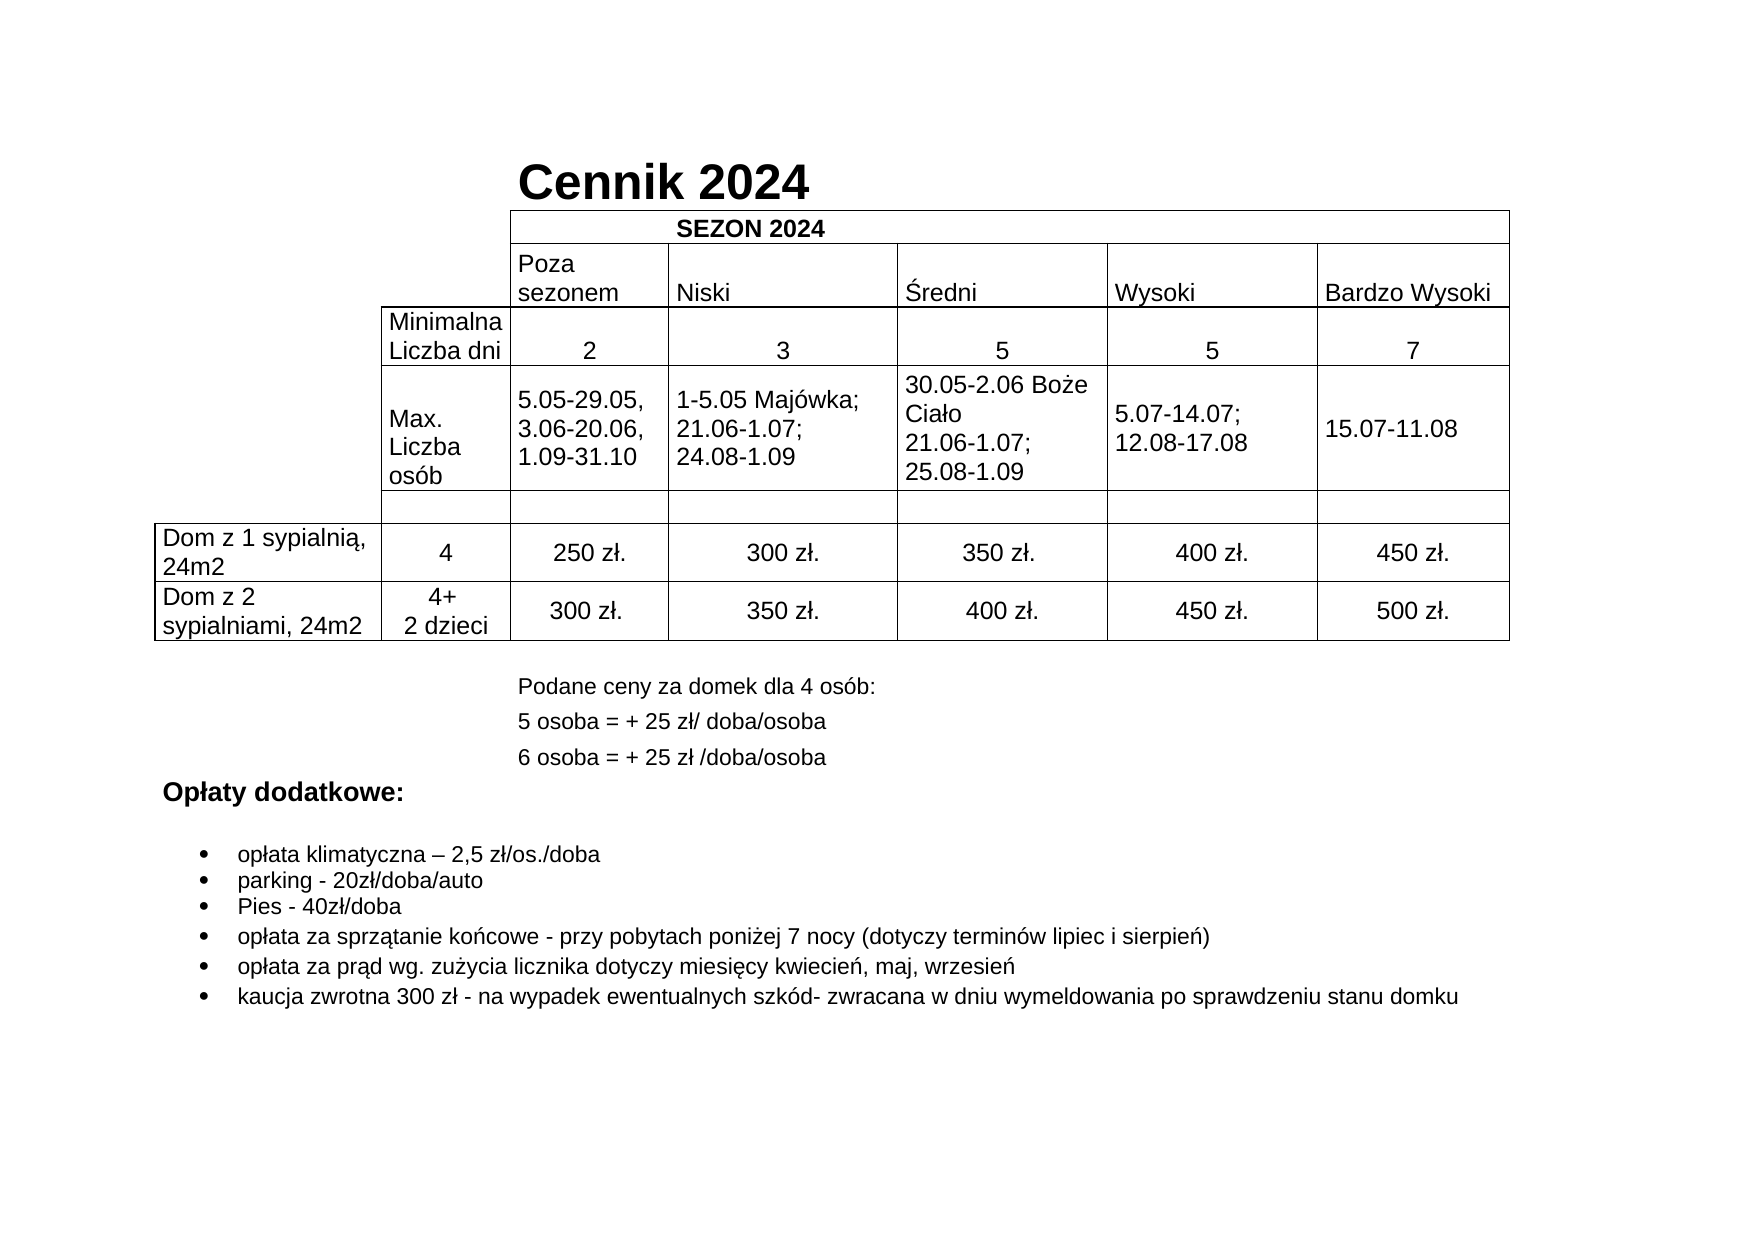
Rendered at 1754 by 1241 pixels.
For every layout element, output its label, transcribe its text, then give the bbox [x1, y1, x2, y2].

table_cell opłata klimatyczna – 2,5 zł/os./doba [155, 837, 669, 867]
table_cell 500 zł. [1318, 582, 1509, 639]
table_header [1317, 148, 1509, 210]
table_cell Minimalna Liczba dni [382, 308, 510, 365]
table_cell [155, 641, 381, 669]
table_cell [511, 491, 668, 522]
table_cell [381, 243, 510, 306]
table_cell [1317, 867, 1509, 920]
table_cell Średni [898, 244, 1107, 306]
table_cell [1318, 491, 1509, 522]
table_cell opłata za prąd wg. zużycia licznika dotyczy miesięcy kwiecień, maj, wrzesień [155, 950, 1107, 980]
table_cell [669, 641, 897, 669]
table_cell 450 zł. [1318, 524, 1509, 581]
table_cell parking - 20zł/doba/auto Pies - 40zł/doba [155, 867, 510, 920]
table_cell [1107, 211, 1317, 243]
table_cell [1317, 211, 1509, 243]
table_cell [898, 641, 1107, 669]
table_cell 6 osoba = + 25 zł /doba/osoba [510, 735, 897, 771]
table_cell [155, 365, 381, 490]
table_cell [1317, 735, 1509, 771]
table_cell Dom z 2 sypialniami, 24m2 [156, 582, 381, 639]
table_cell 400 zł. [898, 582, 1107, 639]
table_cell 5 [1108, 308, 1317, 365]
table_cell 450 zł. [1108, 582, 1317, 639]
table_cell 5 osoba = + 25 zł/ doba/osoba [510, 700, 897, 734]
table_cell 4+ 2 dzieci [382, 582, 510, 639]
table_cell [898, 735, 1107, 771]
table_cell [669, 771, 897, 807]
table_cell 7 [1318, 308, 1509, 365]
table_cell [381, 670, 510, 699]
table_cell [510, 641, 669, 669]
table_cell [669, 837, 897, 867]
table_cell [511, 211, 669, 243]
table_header [381, 148, 510, 210]
table_cell [155, 210, 381, 243]
table_cell [155, 735, 381, 771]
table_cell [1317, 807, 1509, 837]
table_cell Poza sezonem [511, 244, 668, 306]
table_cell [1317, 950, 1509, 980]
table_cell [381, 700, 510, 734]
table_cell 4 [382, 524, 510, 581]
table_cell [669, 867, 897, 920]
table_cell [1108, 491, 1317, 522]
table_cell [1107, 641, 1317, 669]
table_cell 5.05-29.05, 3.06-20.06, 1.09-31.10 [511, 366, 668, 490]
table_cell 350 zł. [669, 582, 897, 639]
table_cell [1107, 771, 1317, 807]
table_cell [1107, 670, 1317, 699]
table_cell [1107, 807, 1317, 837]
table_cell [155, 306, 381, 365]
table_cell 2 [511, 308, 668, 365]
table_cell [898, 807, 1107, 837]
table_cell [1107, 735, 1317, 771]
table_cell 5 [898, 308, 1107, 365]
table_cell [669, 807, 897, 837]
table_cell [381, 641, 510, 669]
table_cell [155, 807, 381, 837]
table_cell Dom z 1 sypialnią, 24m2 [156, 524, 381, 581]
table_cell [155, 243, 381, 306]
table_header [1107, 148, 1317, 210]
table_cell 30.05-2.06 Boże Ciało 21.06-1.07; 25.08-1.09 [898, 366, 1107, 490]
table_cell 300 zł. [511, 582, 668, 639]
table_cell 1-5.05 Majówka; 21.06-1.07; 24.08-1.09 [669, 366, 897, 490]
table_cell [1107, 950, 1317, 980]
table_cell [1317, 670, 1509, 699]
table_cell 5.07-14.07; 12.08-17.08 [1108, 366, 1317, 490]
table_cell [155, 700, 381, 734]
table_cell [381, 735, 510, 771]
table_cell [1317, 920, 1509, 950]
table_cell [1317, 700, 1509, 734]
table_cell [382, 491, 510, 522]
table_cell Bardzo Wysoki [1318, 244, 1509, 306]
table_cell [898, 491, 1107, 522]
table_cell [381, 807, 510, 837]
table_cell [1317, 771, 1509, 807]
table_cell [669, 491, 897, 522]
table_cell opłata za sprzątanie końcowe - przy pobytach poniżej 7 nocy (dotyczy terminów lipiec i sierpień) [155, 920, 1317, 950]
table_cell 3 [669, 308, 897, 365]
table_cell [1107, 867, 1317, 920]
table_cell [510, 867, 669, 920]
table_cell [1317, 641, 1509, 669]
table_cell 300 zł. [669, 524, 897, 581]
table_cell SEZON 2024 [669, 211, 897, 243]
table_cell [898, 700, 1107, 734]
table_header [155, 148, 381, 210]
table_cell [510, 771, 669, 807]
table_cell Niski [669, 244, 897, 306]
table_cell [898, 837, 1107, 867]
table_header [898, 148, 1107, 210]
table_cell Max. Liczba osób [382, 366, 510, 490]
table_cell [898, 211, 1107, 243]
table_cell [898, 867, 1107, 920]
table_cell [898, 670, 1107, 699]
table_cell [898, 771, 1107, 807]
table_cell Podane ceny za domek dla 4 osób: [510, 670, 897, 699]
table_cell [1317, 837, 1509, 867]
table_cell [381, 210, 510, 243]
table_cell 350 zł. [898, 524, 1107, 581]
table_cell 400 zł. [1108, 524, 1317, 581]
table_cell [1107, 837, 1317, 867]
table_cell [510, 807, 669, 837]
table_header Cennik 2024 [510, 148, 897, 210]
table_cell [1107, 700, 1317, 734]
table_cell [155, 490, 381, 522]
table_cell Wysoki [1108, 244, 1317, 306]
table_cell [155, 670, 381, 699]
table_cell Opłaty dodatkowe: [155, 771, 510, 807]
table_cell kaucja zwrotna 300 zł - na wypadek ewentualnych szkód- zwracana w dniu wymeldowania po sprawdzeniu stanu domku [155, 980, 1509, 1010]
table_cell 250 zł. [511, 524, 668, 581]
table_cell 15.07-11.08 [1318, 366, 1509, 490]
